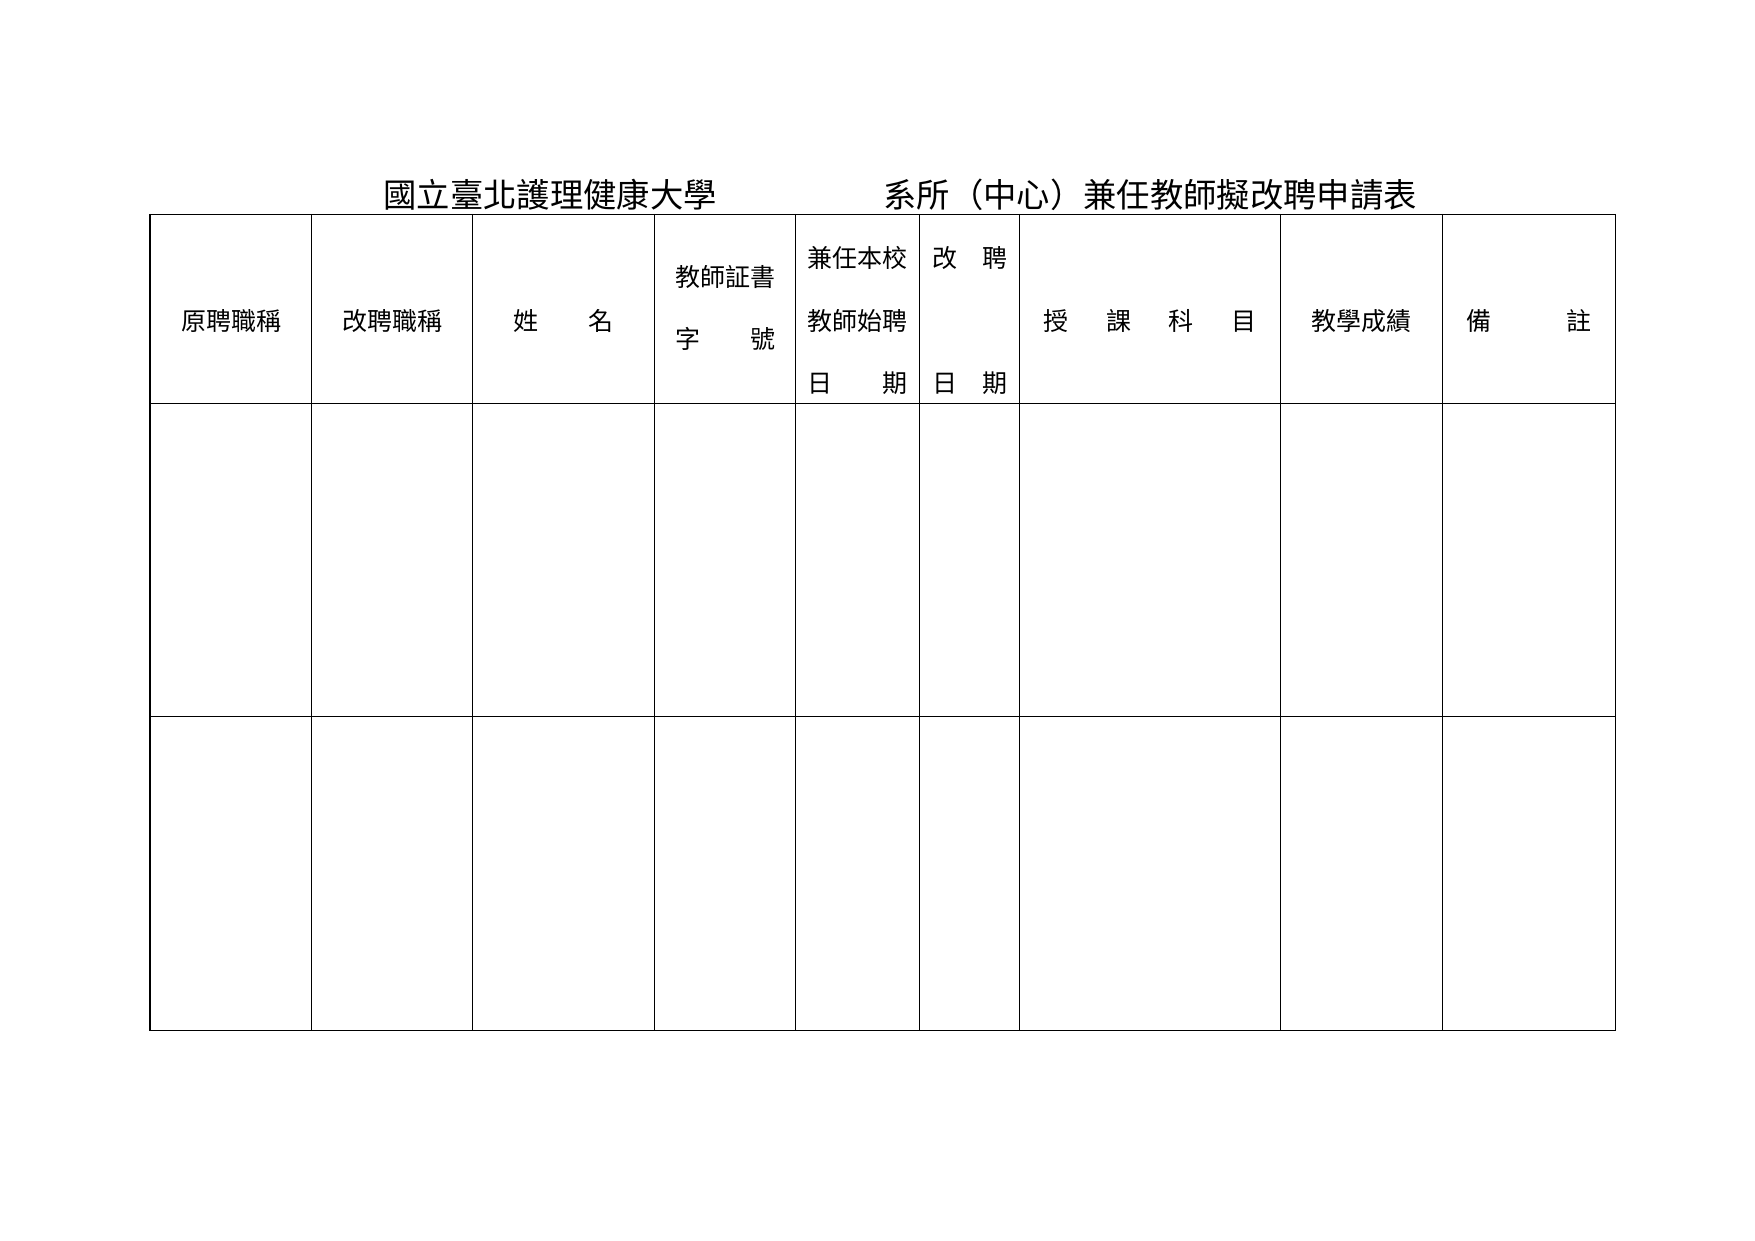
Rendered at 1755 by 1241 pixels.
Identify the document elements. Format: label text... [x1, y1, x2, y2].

table_cell [796, 404, 919, 716]
table_header 備 註 [1443, 215, 1615, 402]
table_cell [473, 717, 654, 1029]
table_cell [151, 404, 311, 716]
table_header 兼任本校 教師始聘 日 期 [796, 215, 919, 402]
table_cell [312, 717, 472, 1029]
table_cell [1281, 404, 1442, 716]
table_header 授 課 科 目 [1020, 215, 1280, 402]
table_cell [1443, 404, 1615, 716]
table_cell [1281, 717, 1442, 1029]
text 國立臺北護理健康大學 系所（中心）兼任教師擬改聘申請表 [150, 151, 1604, 214]
table_cell [796, 717, 919, 1029]
table_cell [920, 404, 1019, 716]
table_cell [1020, 717, 1280, 1029]
table_header 姓 名 [473, 215, 654, 402]
table_cell [1443, 717, 1615, 1029]
table_cell [1020, 404, 1280, 716]
table_cell [151, 717, 311, 1029]
table_cell [655, 404, 795, 716]
table_header 改 聘 日 期 [920, 215, 1019, 402]
table_header 教師証書 字 號 [655, 215, 795, 402]
table_cell [920, 717, 1019, 1029]
table_cell [473, 404, 654, 716]
table_cell [312, 404, 472, 716]
table_header 原聘職稱 [151, 215, 311, 402]
table_header 教學成績 [1281, 215, 1442, 402]
table_cell [655, 717, 795, 1029]
table_header 改聘職稱 [312, 215, 472, 402]
